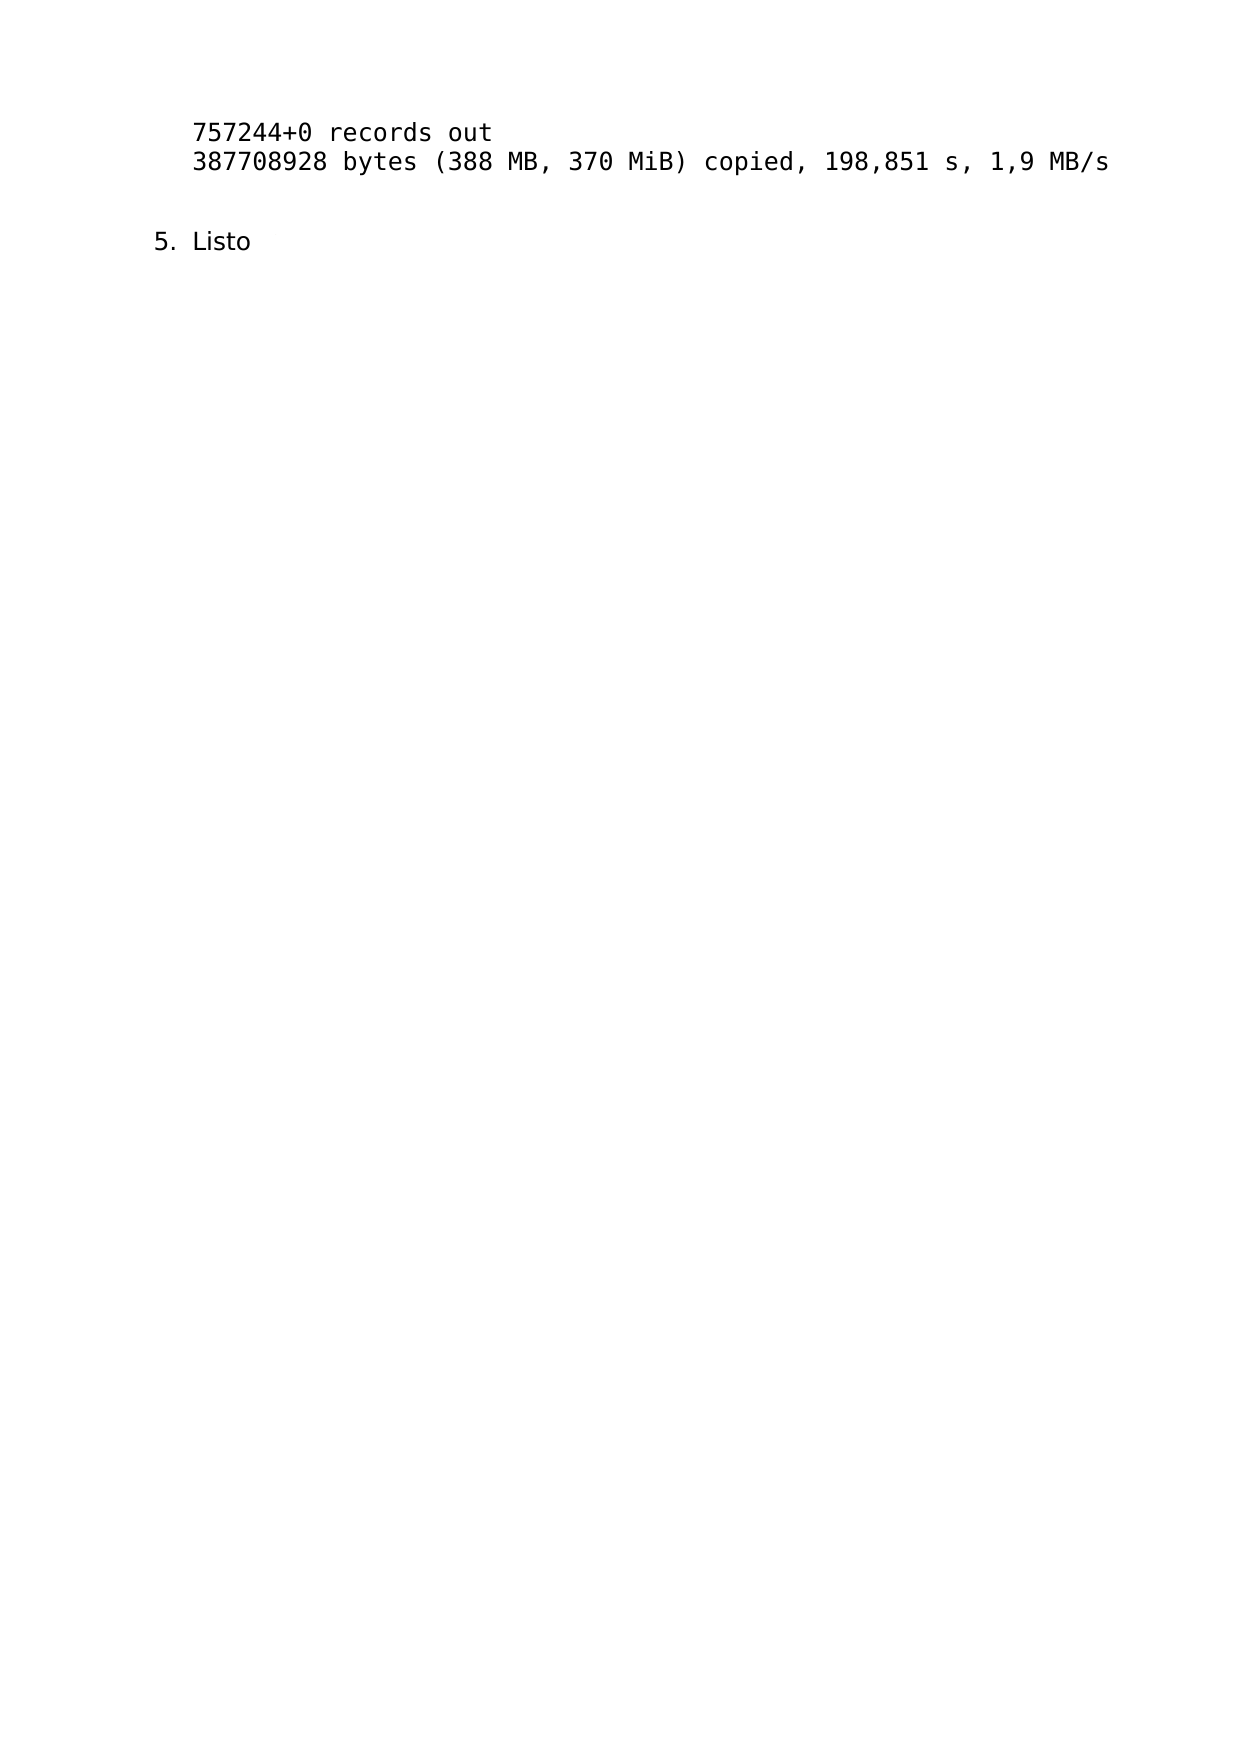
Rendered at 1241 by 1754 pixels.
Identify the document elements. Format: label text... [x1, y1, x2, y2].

list Listo [177, 217, 1122, 257]
list 757244+0 records out 387708928 bytes (388 MB, 370 MiB) copied, 198,851 s, 1,9 MB/s [177, 118, 1122, 206]
